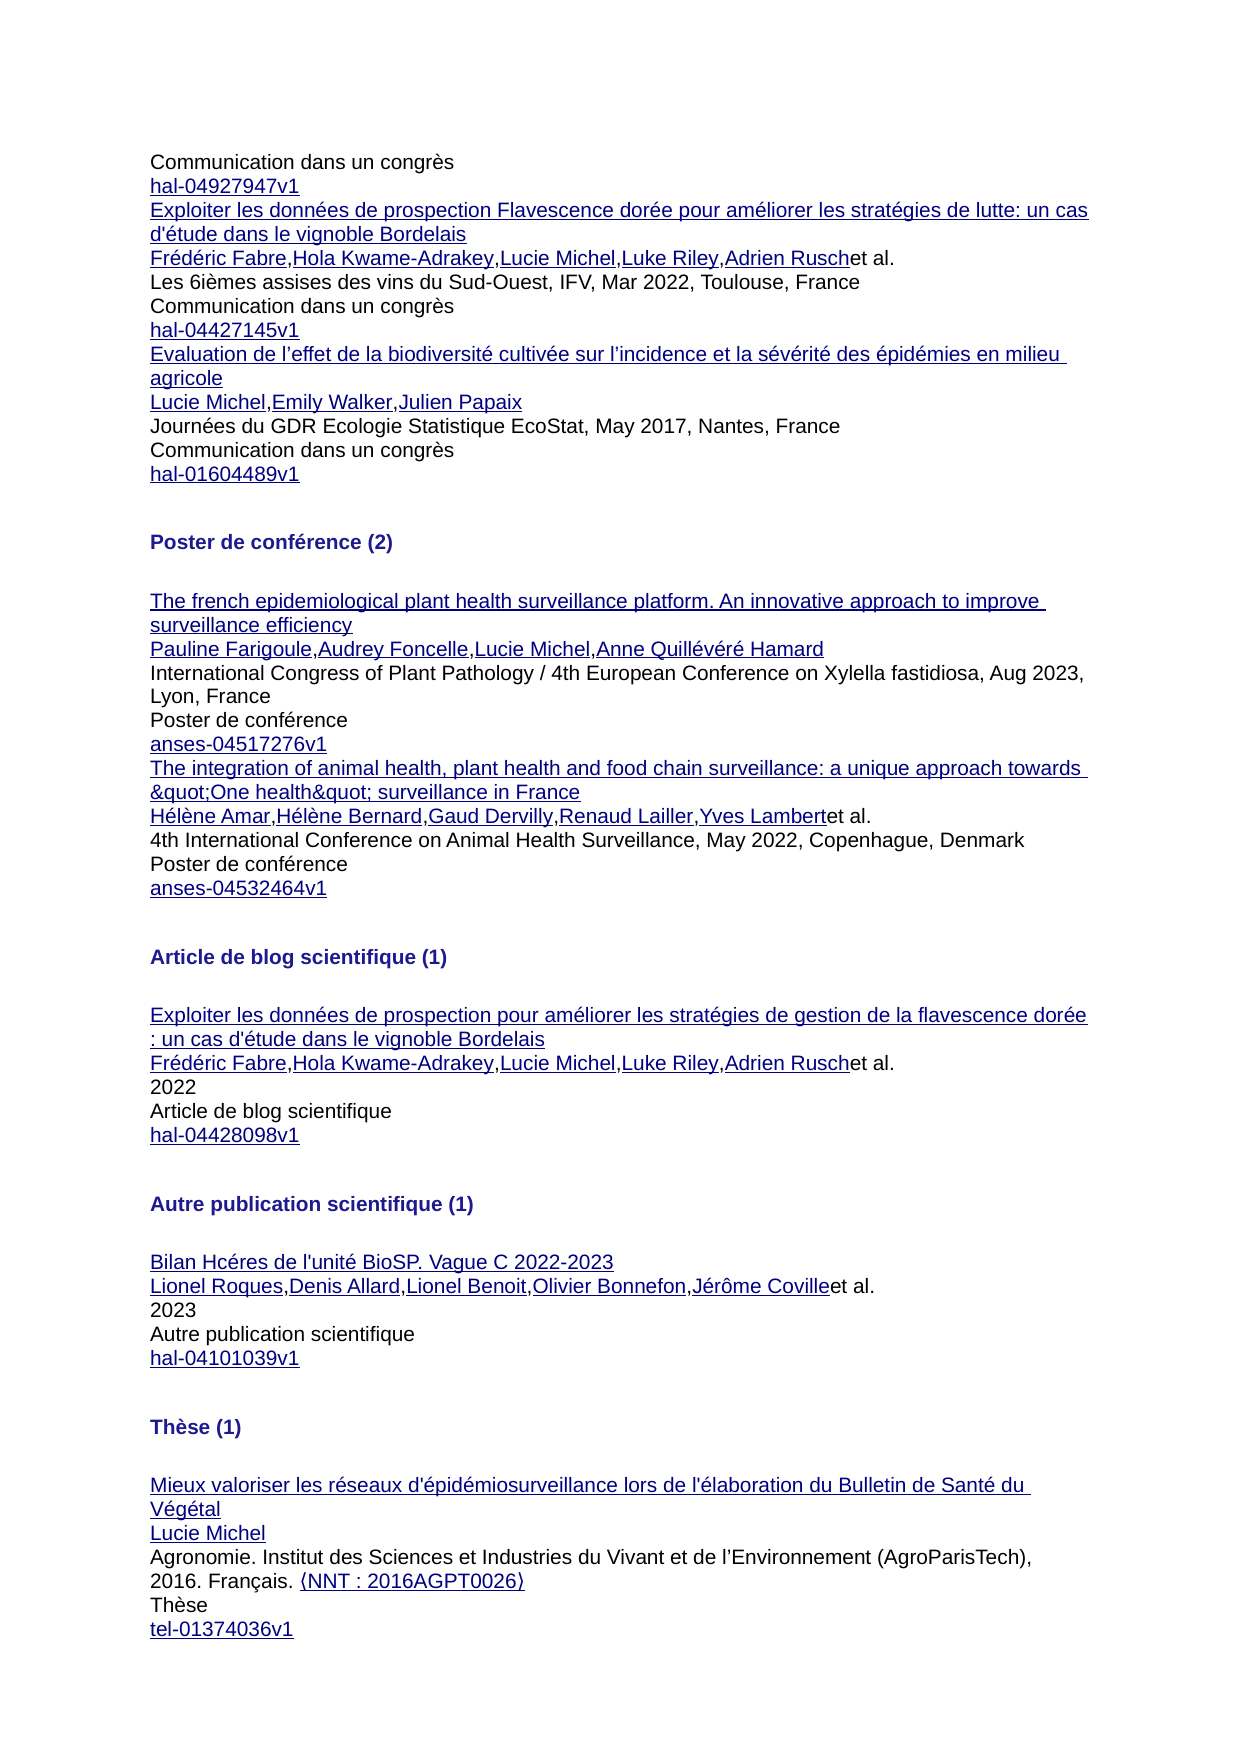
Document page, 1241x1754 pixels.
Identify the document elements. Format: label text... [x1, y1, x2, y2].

subtitle Autre publication scientifique (1) [150, 1192, 1090, 1216]
table_cell The integration of animal health, plant health and food chain surveillance: a unique approach towards &quot;One health&quot; surveillance in France Hélène Amar,Hélène Bernard,Gaud Dervilly,Renaud Lailler,Yves Lambertet al. 4th International Conference on Animal Health Surveillance, May 2022, Copenhague, Denmark Poster de conférence anses-04532464v1 [150, 756, 1090, 900]
table_header Bilan Hcéres de l'unité BioSP. Vague C 2022-2023 Lionel Roques,Denis Allard,Lionel Benoit,Olivier Bonnefon,Jérôme Covilleet al. 2023 Autre publication scientifique hal-04101039v1 [150, 1250, 1090, 1370]
table_cell Communication dans un congrès hal-04927947v1 [150, 150, 1090, 198]
table_cell Evaluation de l’effet de la biodiversité cultivée sur l’incidence et la sévérité des épidémies en milieu agricole Lucie Michel,Emily Walker,Julien Papaix Journées du GDR Ecologie Statistique EcoStat, May 2017, Nantes, France Communication dans un congrès hal-01604489v1 [150, 342, 1090, 485]
table_header The french epidemiological plant health surveillance platform. An innovative approach to improve surveillance efficiency Pauline Farigoule,Audrey Foncelle,Lucie Michel,Anne Quillévéré Hamard International Congress of Plant Pathology / 4th European Conference on Xylella fastidiosa, Aug 2023, Lyon, France Poster de conférence anses-04517276v1 [150, 589, 1090, 756]
table_header Mieux valoriser les réseaux d'épidémiosurveillance lors de l'élaboration du Bulletin de Santé du Végétal Lucie Michel Agronomie. Institut des Sciences et Industries du Vivant et de l’Environnement (AgroParisTech), 2016. Français. ⟨NNT : 2016AGPT0026⟩ Thèse tel-01374036v1 [150, 1473, 1090, 1641]
table_header Exploiter les données de prospection pour améliorer les stratégies de gestion de la flavescence dorée : un cas d'étude dans le vignoble Bordelais Frédéric Fabre,Hola Kwame-Adrakey,Lucie Michel,Luke Riley,Adrien Ruschet al. 2022 Article de blog scientifique hal-04428098v1 [150, 1003, 1090, 1147]
subtitle Poster de conférence (2) [150, 530, 1090, 554]
subtitle Thèse (1) [150, 1414, 1090, 1438]
subtitle Article de blog scientifique (1) [150, 945, 1090, 969]
table_cell Exploiter les données de prospection Flavescence dorée pour améliorer les stratégies de lutte: un cas d'étude dans le vignoble Bordelais Frédéric Fabre,Hola Kwame-Adrakey,Lucie Michel,Luke Riley,Adrien Ruschet al. Les 6ièmes assises des vins du Sud-Ouest, IFV, Mar 2022, Toulouse, France Communication dans un congrès hal-04427145v1 [150, 198, 1090, 342]
